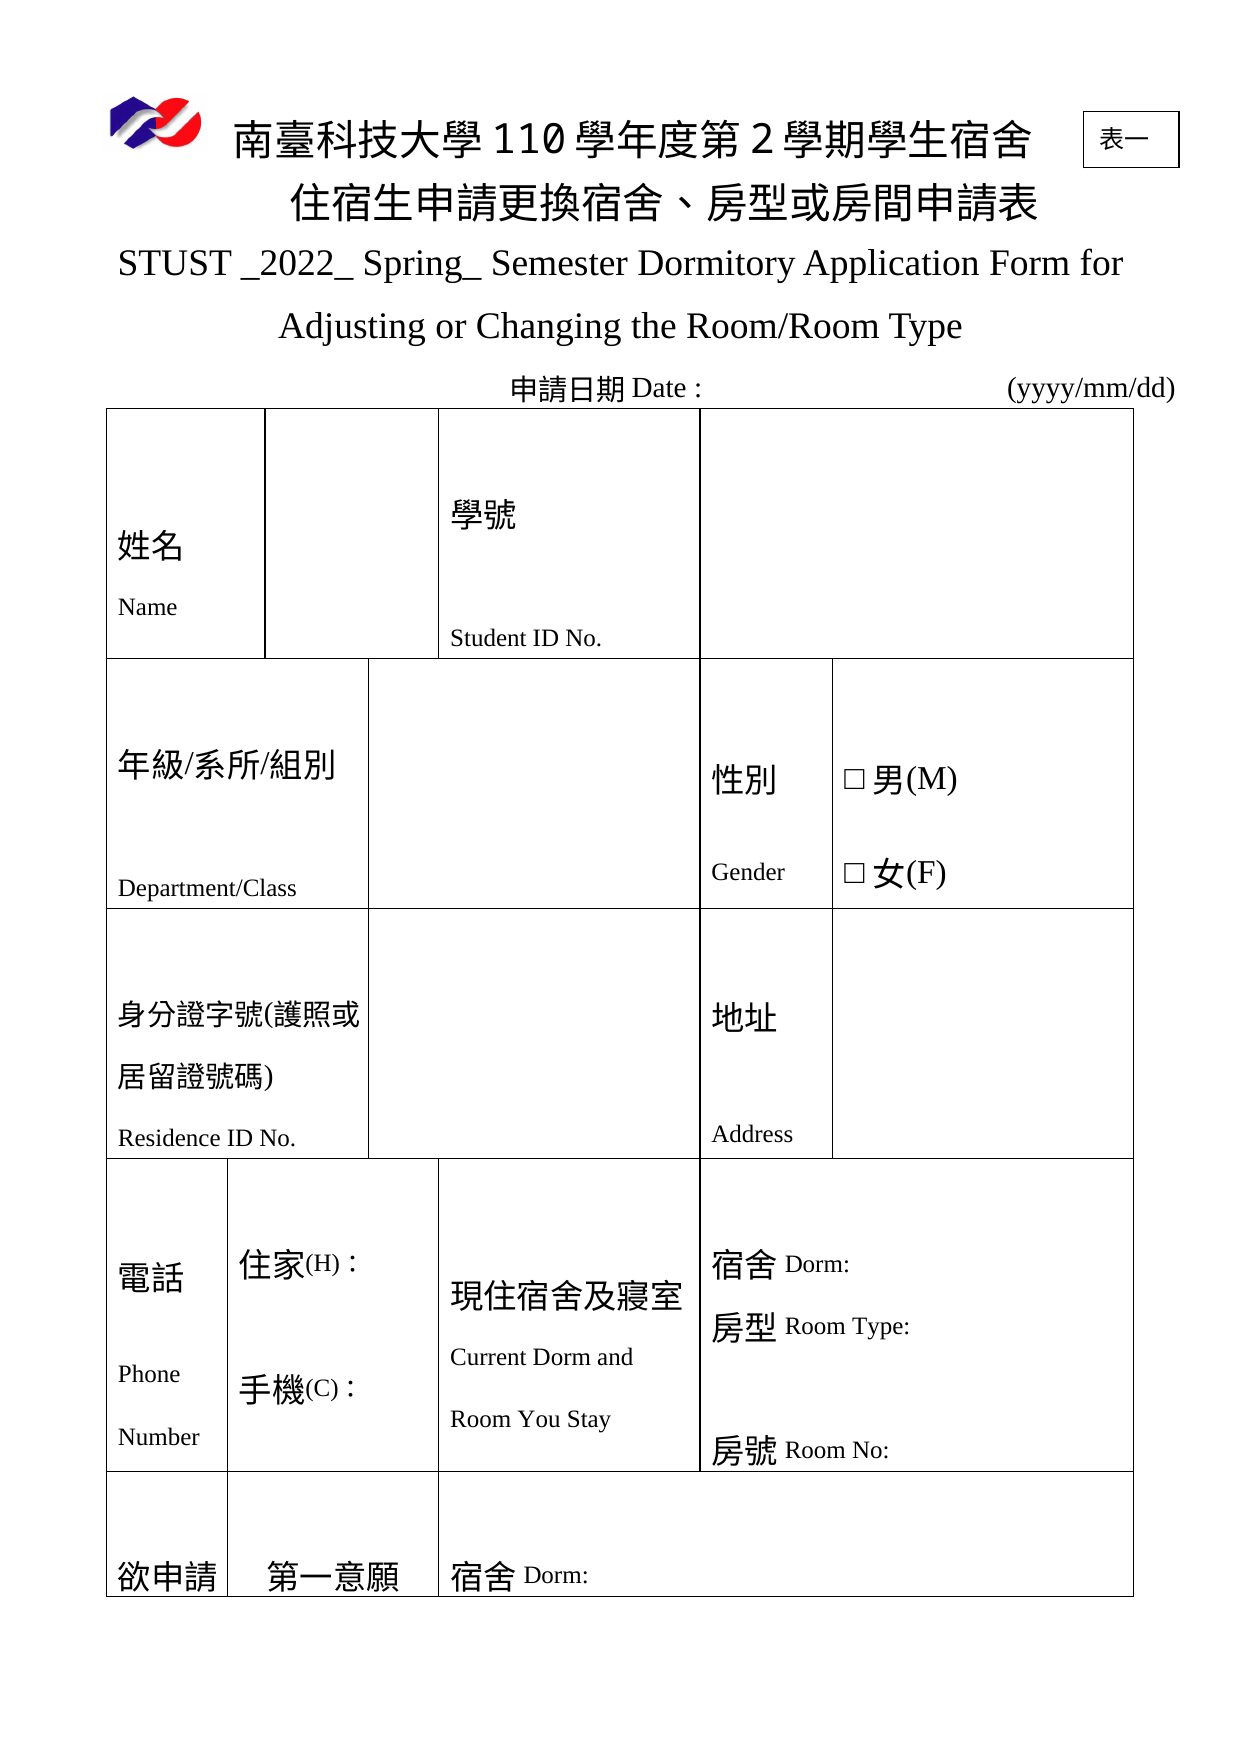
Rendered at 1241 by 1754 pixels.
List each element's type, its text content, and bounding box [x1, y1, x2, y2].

table_cell [833, 909, 1133, 1158]
table_cell 性別 Gender [701, 659, 832, 908]
table_cell 現住宿舍及寢室Current Dorm and Room You Stay [439, 1159, 699, 1471]
table_cell 住家(H)： 手機(C)： [228, 1159, 438, 1471]
table_header [266, 409, 438, 658]
table_header 姓名 Name [107, 409, 264, 658]
table_cell 身分證字號(護照或居留證號碼) Residence ID No. [107, 909, 368, 1158]
text 南臺科技大學110學年度第2學期學生宿舍 [405, 139, 435, 158]
text STUST _2022_ Spring_ Semester Dormitory Application Form for Adjusting or Changing the Room/Room Type [94, 221, 1146, 346]
table_cell 地址 Address [701, 909, 832, 1158]
table_header 學號 Student ID No. [439, 409, 699, 658]
table_cell 宿舍Dorm: 房型Room Type: 房號Room No: [701, 1159, 1133, 1471]
text 表一 [1099, 120, 1163, 156]
table_cell □ 男(M) □ 女(F) [833, 659, 1133, 908]
table_cell 電話 Phone Number [107, 1159, 227, 1471]
text 南臺科技大學110學年度第2學期學生宿舍 [94, 96, 1146, 168]
text 住宿生申請更換宿舍、房型或房間申請表 [94, 158, 1109, 221]
table_cell [369, 659, 699, 908]
table_cell 宿舍Dorm: [439, 1472, 1133, 1596]
text 申請日期Date : (yyyy/mm/dd) [94, 346, 1175, 408]
table_header [701, 409, 1133, 658]
text 南臺科技大學110學年度第2學期學生宿舍 [240, 134, 266, 158]
table_cell 年級/系所/組別 Department/Class [107, 659, 368, 908]
table_cell 第一意願 [228, 1472, 438, 1596]
table_cell 欲申請 [107, 1472, 227, 1596]
table_cell [369, 909, 699, 1158]
text 南臺科技大學110學年度第2學期學生宿舍 [1084, 112, 1178, 167]
